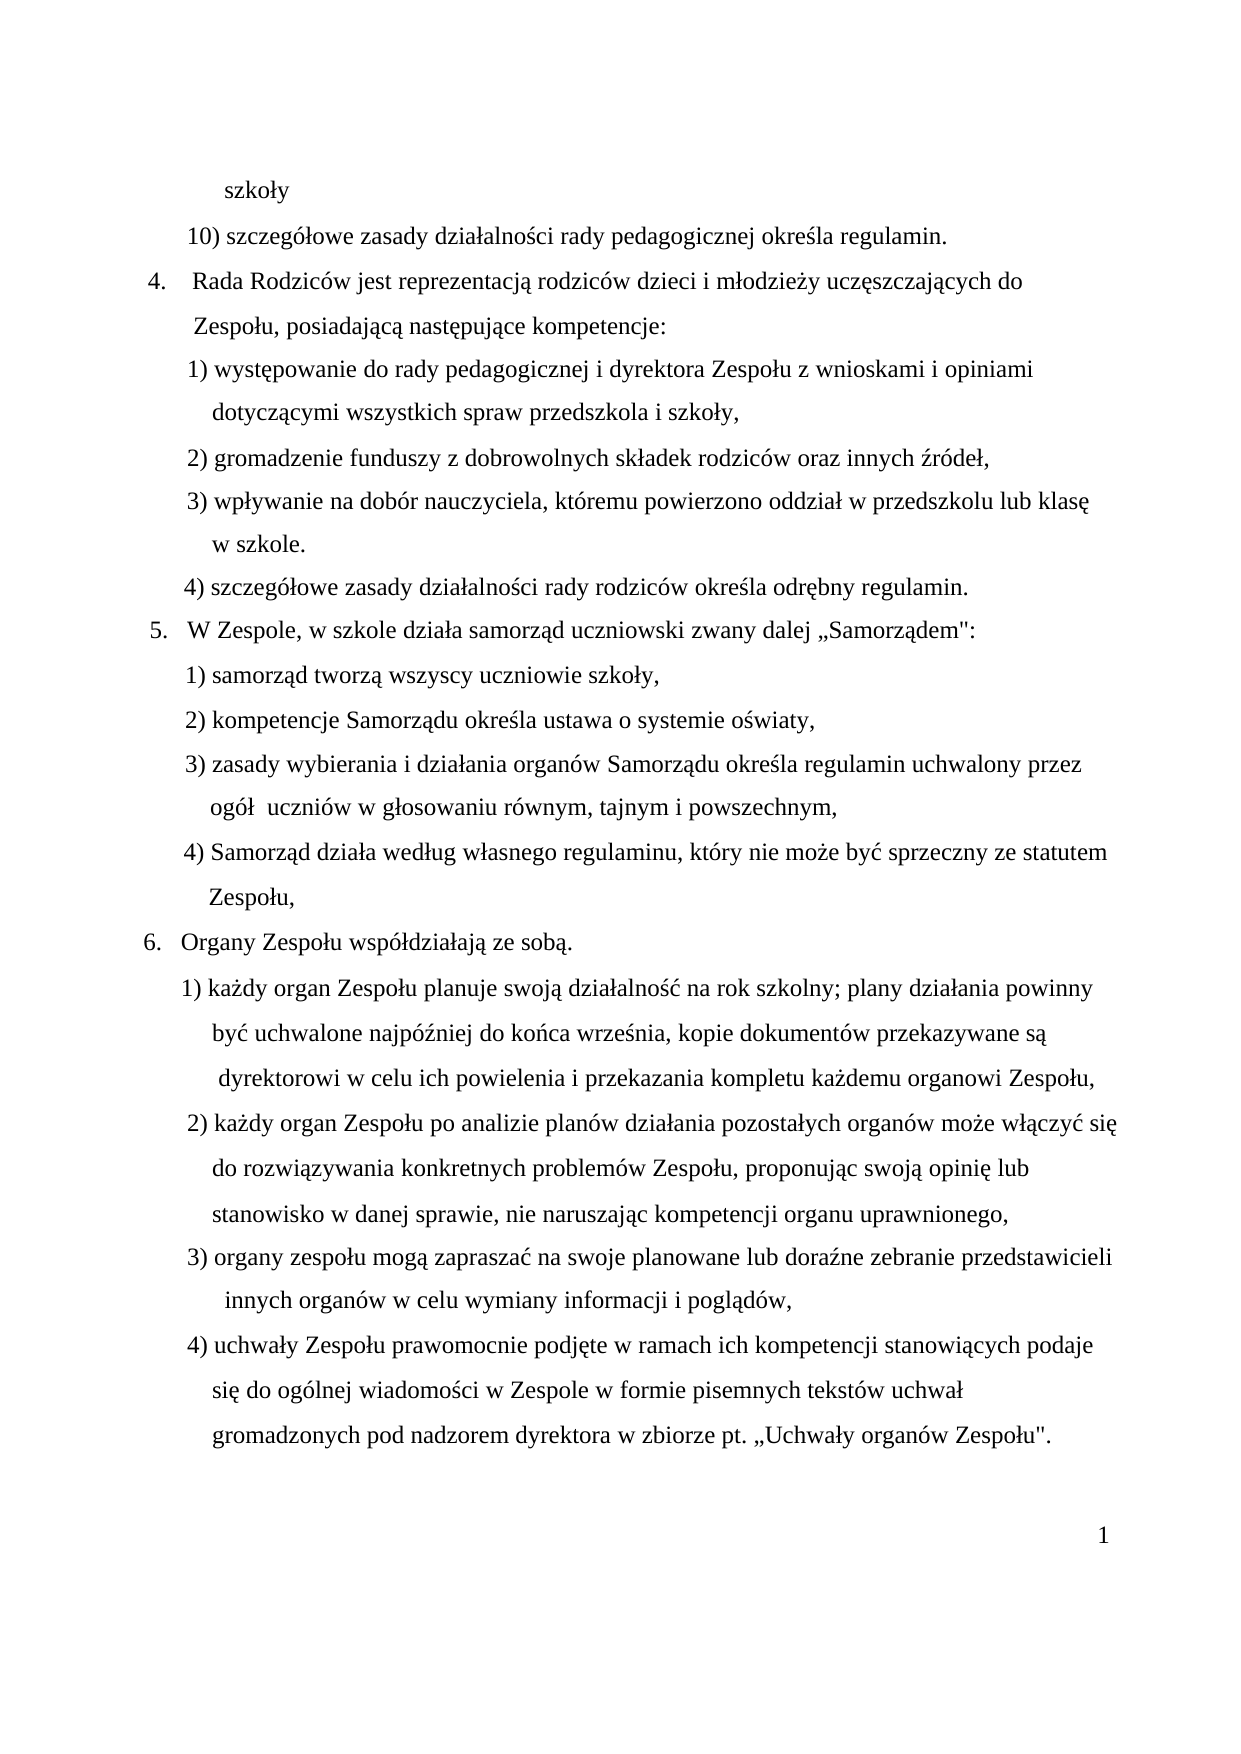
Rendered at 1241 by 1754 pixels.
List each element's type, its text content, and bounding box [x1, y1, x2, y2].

text 4) uchwały Zespołu prawomocnie podjęte w ramach ich kompetencji stanowiących podaje [118, 1330, 1101, 1359]
text 2) kompetencje Samorządu określa ustawa o systemie oświaty, [160, 706, 1122, 734]
text 2) gromadzenie funduszy z dobrowolnych składek rodziców oraz innych źródeł, [156, 443, 1122, 471]
text w szkole. [130, 529, 1122, 558]
text 2) każdy organ Zespołu po analizie planów działania pozostałych organów może włączyć się [118, 1108, 1122, 1137]
text do rozwiązywania konkretnych problemów Zespołu, proponując swoją opinię lub [118, 1153, 1122, 1182]
text innych organów w celu wymiany informacji i poglądów, [118, 1285, 1122, 1314]
text ogół uczniów w głosowaniu równym, tajnym i powszechnym, [160, 792, 1122, 821]
text 3) wpływanie na dobór nauczyciela, któremu powierzono oddział w przedszkolu lub klasę [130, 486, 1122, 514]
text być uchwalone najpóźniej do końca września, kopie dokumentów przekazywane są [118, 1018, 1122, 1047]
text 6. Organy Zespołu współdziałają ze sobą. [118, 927, 1122, 956]
text 1) samorząd tworzą wszyscy uczniowie szkoły, [160, 660, 1122, 689]
text 3) zasady wybierania i działania organów Samorządu określa regulamin uchwalony przez [160, 749, 1122, 777]
text 10) szczegółowe zasady działalności rady pedagogicznej określa regulamin. [93, 221, 1081, 249]
text 5. W Zespole, w szkole działa samorząd uczniowski zwany dalej „Samorządem": [118, 615, 1122, 644]
list Rada Rodziców jest reprezentacją rodziców dzieci i młodzieży uczęszczających do [148, 266, 1081, 295]
text 3) organy zespołu mogą zapraszać na swoje planowane lub doraźne zebranie przedstawicieli [118, 1242, 1122, 1271]
text 4) szczegółowe zasady działalności rady rodziców określa odrębny regulamin. [108, 572, 1122, 601]
text szkoły [93, 176, 1081, 204]
text Zespołu, posiadającą następujące kompetencje: [118, 311, 1081, 340]
text 1) każdy organ Zespołu planuje swoją działalność na rok szkolny; plany działania powinny [118, 973, 1122, 1001]
text 4) Samorząd działa według własnego regulaminu, który nie może być sprzeczny ze statutem [158, 837, 1122, 866]
text dyrektorowi w celu ich powielenia i przekazania kompletu każdemu organowi Zespołu, [118, 1063, 1122, 1092]
text dotyczącymi wszystkich spraw przedszkola i szkoły, [156, 397, 1122, 426]
text 1) występowanie do rady pedagogicznej i dyrektora Zespołu z wnioskami i opiniami [156, 354, 1122, 383]
text gromadzonych pod nadzorem dyrektora w zbiorze pt. „Uchwały organów Zespołu". [118, 1421, 1101, 1449]
text stanowisko w danej sprawie, nie naruszając kompetencji organu uprawnionego, [118, 1199, 1122, 1227]
text Zespołu, [158, 882, 1122, 911]
text się do ogólnej wiadomości w Zespole w formie pisemnych tekstów uchwał [118, 1375, 1101, 1404]
